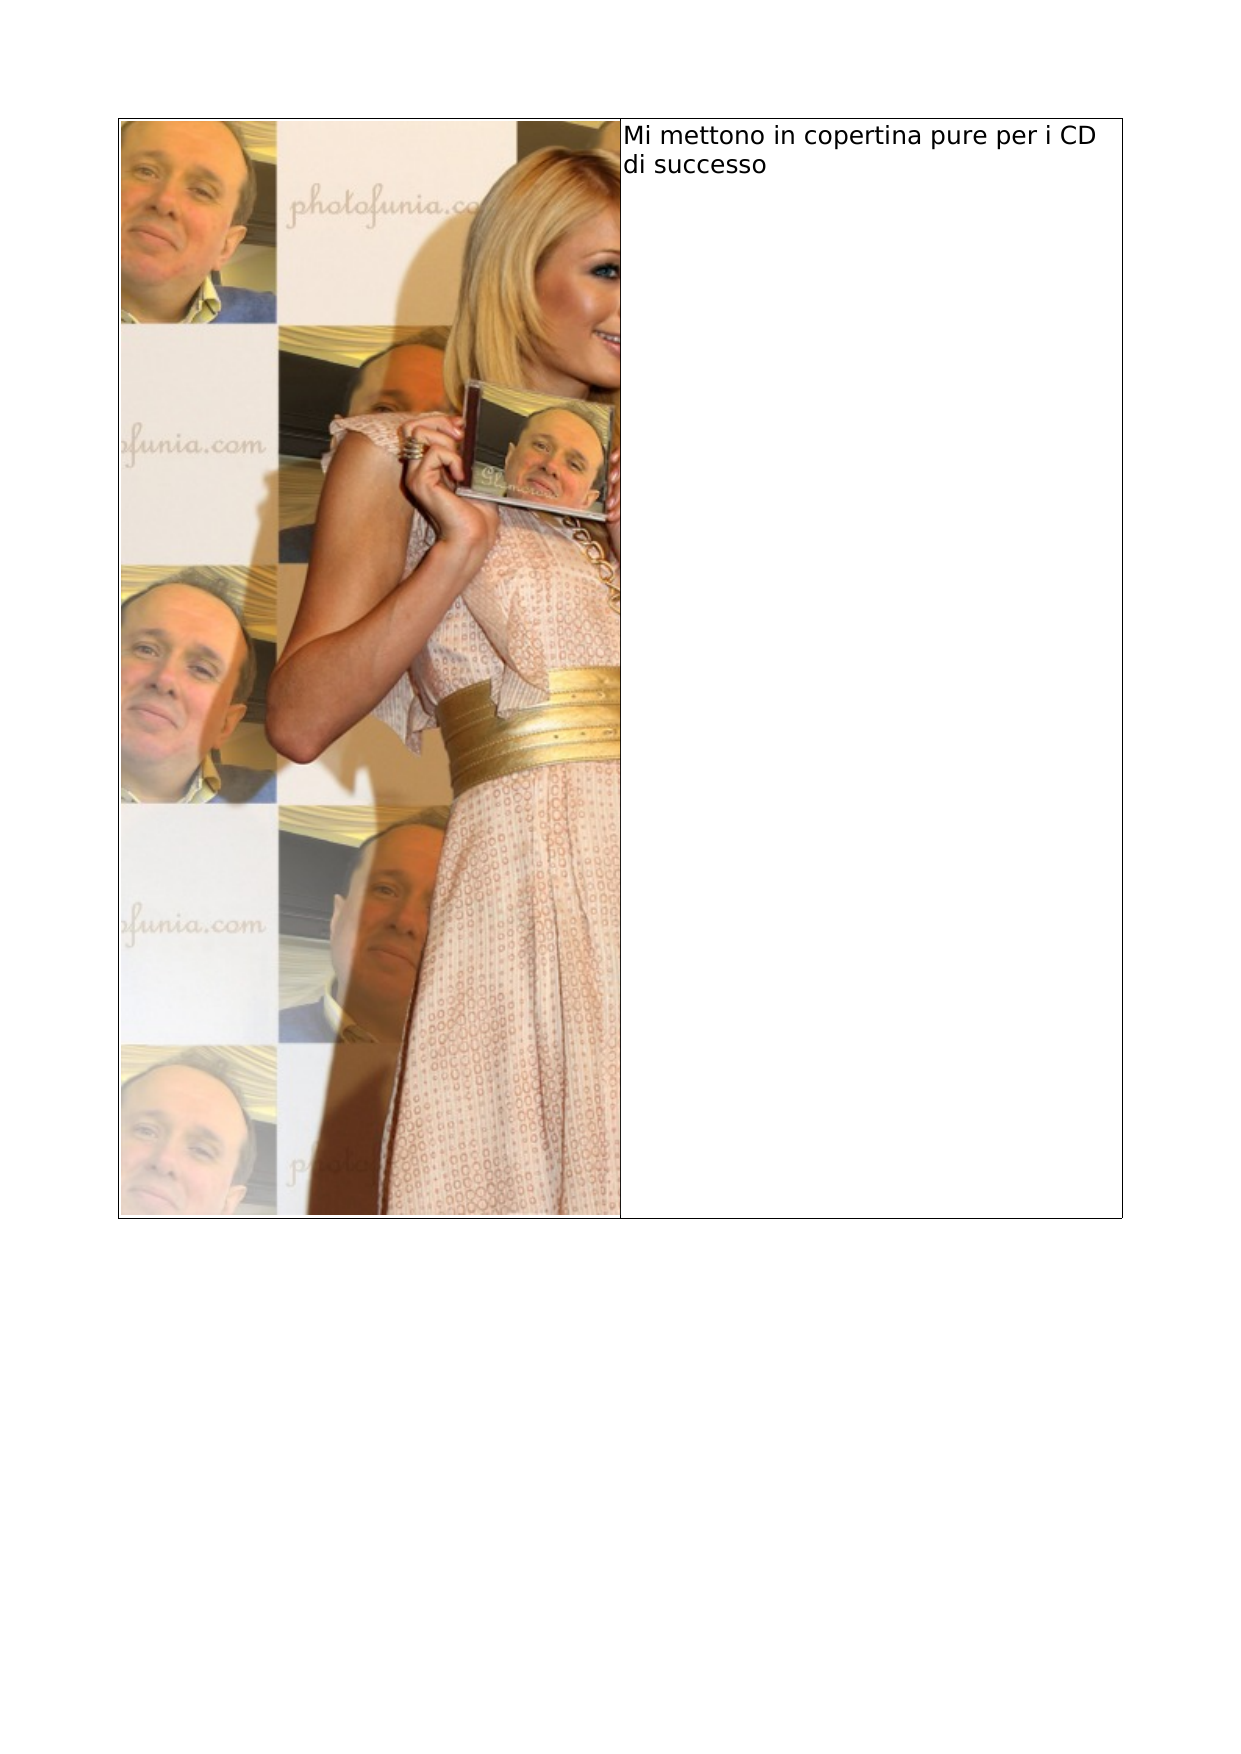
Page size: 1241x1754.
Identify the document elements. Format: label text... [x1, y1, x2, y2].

table_cell Mi mettono in copertina pure per i CD di successo [621, 119, 1122, 1218]
picture [121, 121, 621, 1215]
table_cell [119, 119, 620, 1218]
